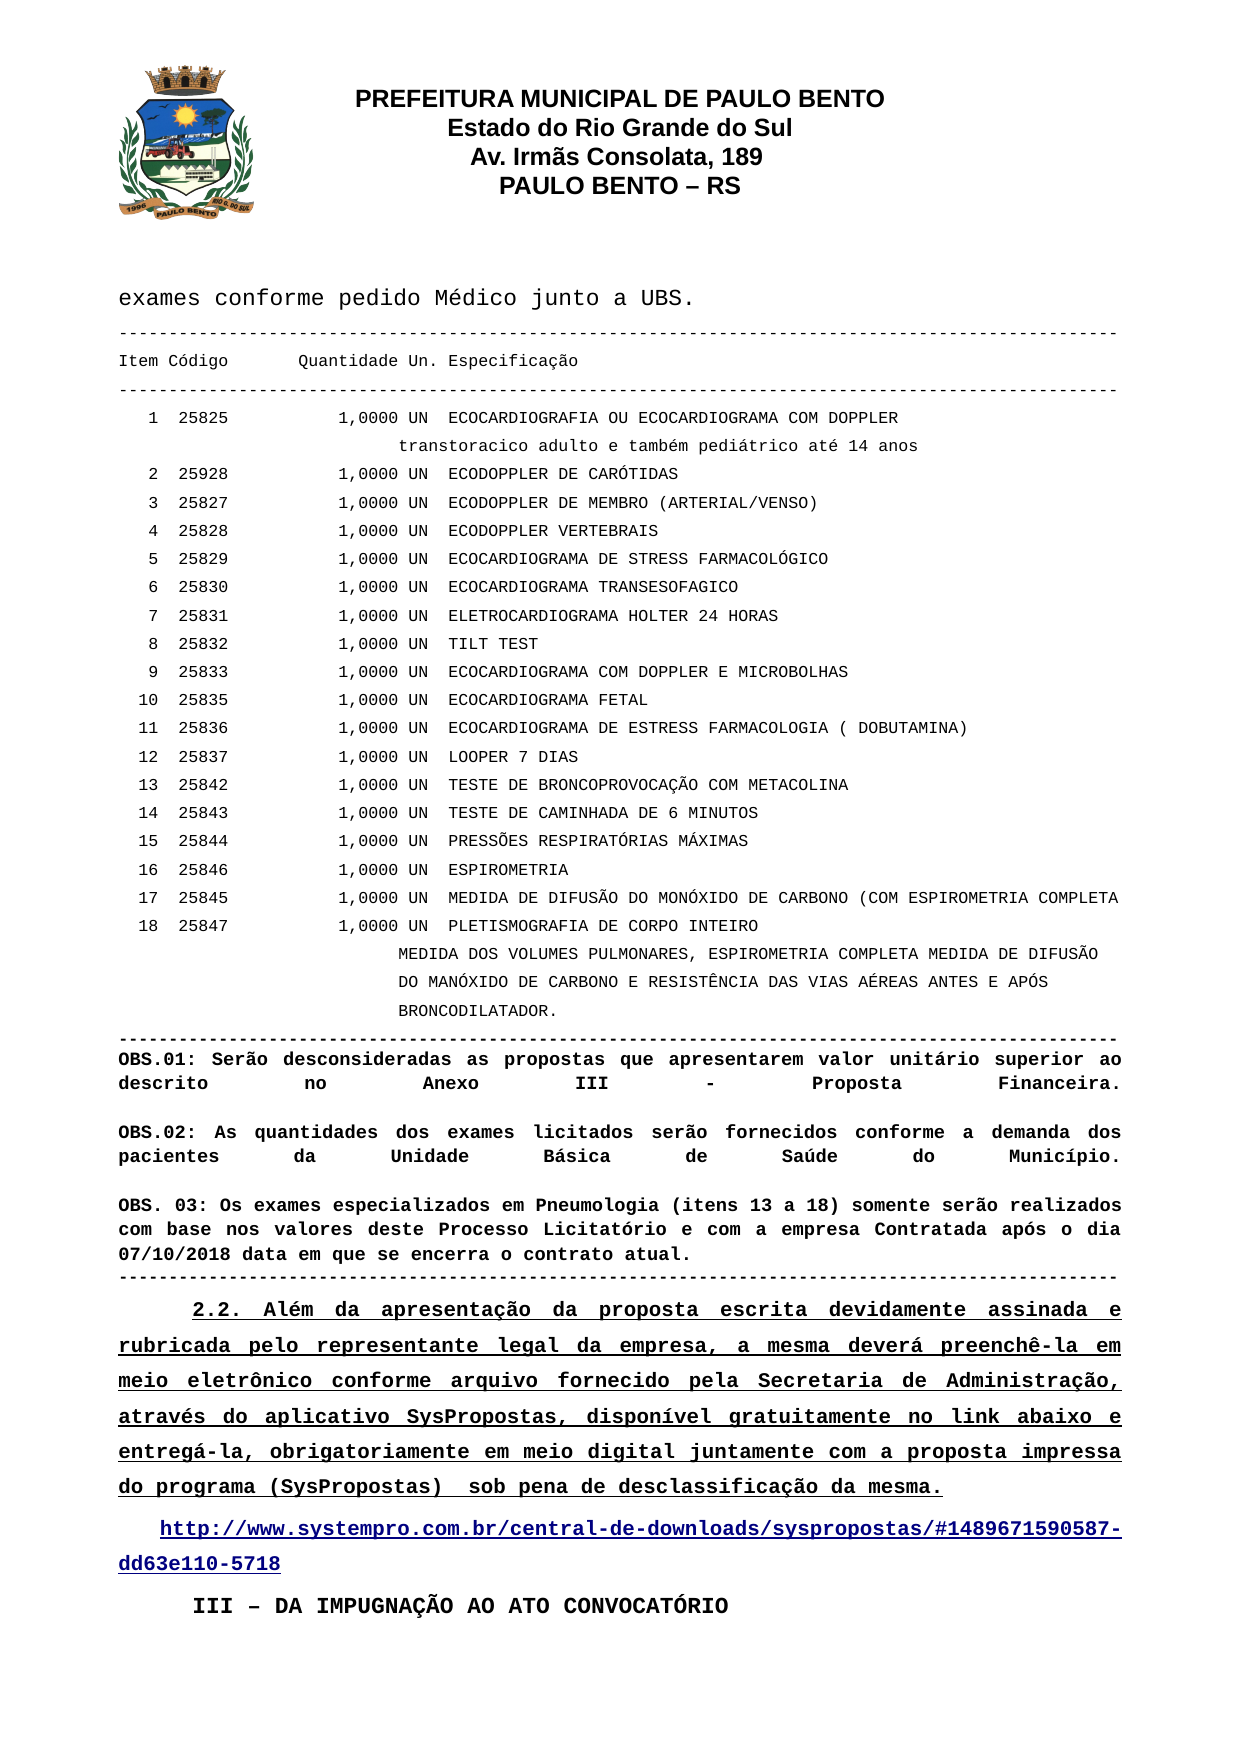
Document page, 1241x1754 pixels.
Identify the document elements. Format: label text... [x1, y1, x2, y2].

text entregá-la, obrigatoriamente em meio digital juntamente com a proposta impressa [118, 1427, 1122, 1461]
text http://www.systempro.com.br/central-de-downloads/syspropostas/#1489671590587-dd63e110-5718 [118, 1518, 1122, 1577]
text ---------------------------------------------------------------------------------------------------- 2.2. Além da apresentação da proposta escrita devidamente assinada e rubricada pelo representante legal da empresa, a mesma deverá preenchê-la em meio eletrônico conforme arquivo fornecido pela Secretaria de Administração, [118, 1269, 1122, 1390]
text OBS.01: Serão desconsideradas as propostas que apresentarem valor unitário superior ao descrito no Anexo III - Proposta Financeira. OBS.02: As quantidades dos exames licitados serão fornecidos conforme a demanda dos pacientes da Unidade Básica de Saúde do Município. OBS. 03: Os exames especializados em Pneumologia (itens 13 a 18) somente serão realizados com base nos valores deste Processo Licitatório e com a empresa Contratada após o dia 07/10/2018 data em que se encerra o contrato atual. [118, 1049, 1122, 1266]
picture [118, 65, 254, 220]
text ---------------------------------------------------------------------------------------------------- [118, 1031, 1122, 1049]
text III – DA IMPUGNAÇÃO AO ATO CONVOCATÓRIO [118, 1594, 1122, 1621]
text do programa (SysPropostas) sob pena de desclassificação da mesma. [118, 1462, 1122, 1500]
text exames conforme pedido Médico junto a UBS. [118, 286, 1122, 312]
text através do aplicativo SysPropostas, disponível gratuitamente no link abaixo e [118, 1391, 1122, 1425]
text ---------------------------------------------------------------------------------------------------- Item Código Quantidade Un. Especificação ---------------------------------------------------------------------------------------------------- 1 25825 1,0000 UN ECOCARDIOGRAFIA OU ECOCARDIOGRAMA COM DOPPLER transtoracico adulto e também pediátrico até 14 anos 2 25928 1,0000 UN ECODOPPLER DE CARÓTIDAS 3 25827 1,0000 UN ECODOPPLER DE MEMBRO (ARTERIAL/VENSO) 4 25828 1,0000 UN ECODOPPLER VERTEBRAIS 5 25829 1,0000 UN ECOCARDIOGRAMA DE STRESS FARMACOLÓGICO 6 25830 1,0000 UN ECOCARDIOGRAMA TRANSESOFAGICO 7 25831 1,0000 UN ELETROCARDIOGRAMA HOLTER 24 HORAS 8 25832 1,0000 UN TILT TEST 9 25833 1,0000 UN ECOCARDIOGRAMA COM DOPPLER E MICROBOLHAS 10 25835 1,0000 UN ECOCARDIOGRAMA FETAL 11 25836 1,0000 UN ECOCARDIOGRAMA DE ESTRESS FARMACOLOGIA ( DOBUTAMINA) 12 25837 1,0000 UN LOOPER 7 DIAS 13 25842 1,0000 UN TESTE DE BRONCOPROVOCAÇÃO COM METACOLINA 14 25843 1,0000 UN TESTE DE CAMINHADA DE 6 MINUTOS 15 25844 1,0000 UN PRESSÕES RESPIRATÓRIAS MÁXIMAS 16 25846 1,0000 UN ESPIROMETRIA 17 25845 1,0000 UN MEDIDA DE DIFUSÃO DO MONÓXIDO DE CARBONO (COM ESPIROMETRIA COMPLETA 18 25847 1,0000 UN PLETISMOGRAFIA DE CORPO INTEIRO MEDIDA DOS VOLUMES PULMONARES, ESPIROMETRIA COMPLETA MEDIDA DE DIFUSÃO DO MANÓXIDO DE CARBONO E RESISTÊNCIA DAS VIAS AÉREAS ANTES E APÓS BRONCODILATADOR. [118, 325, 1122, 1021]
